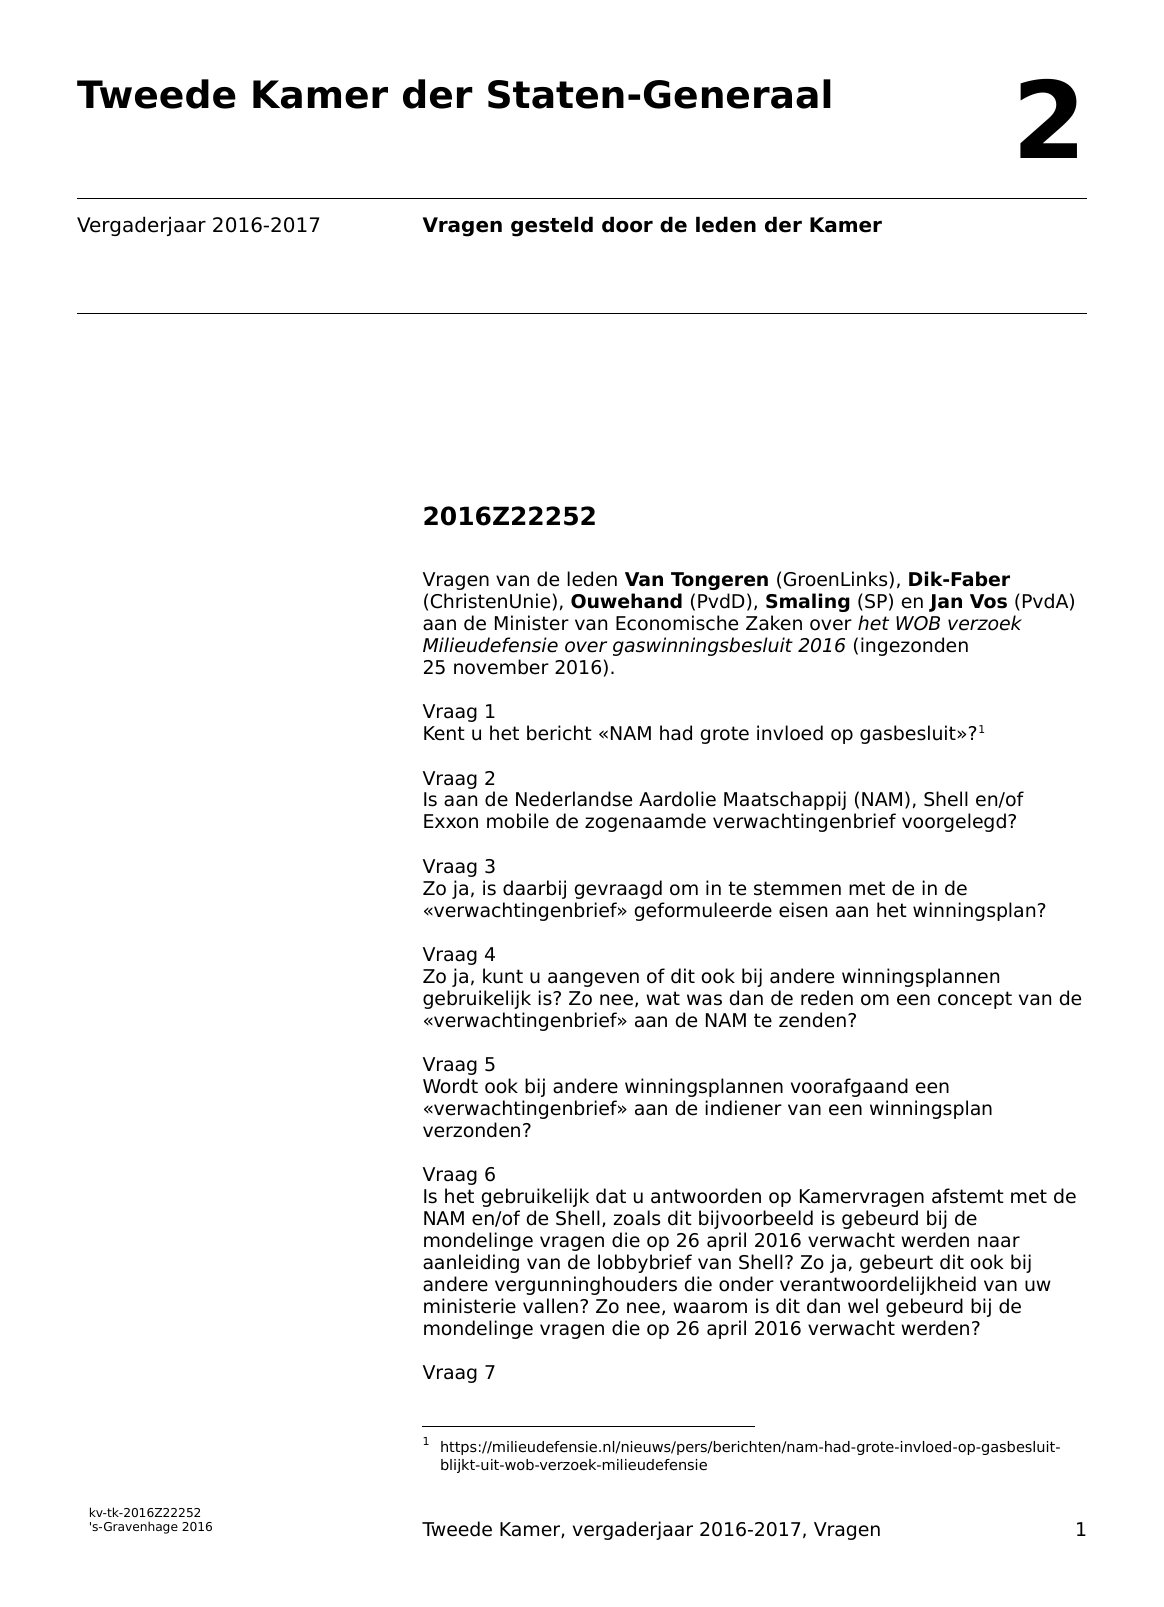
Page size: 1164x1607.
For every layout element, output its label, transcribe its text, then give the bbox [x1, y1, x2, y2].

table_header 2 [886, 59, 1087, 198]
text Is het gebruikelijk dat u antwoorden op Kamervragen afstemt met de NAM en/of de Shell, zoals dit bijvoorbeeld is gebeurd bij de mondelinge vragen die op 26 april 2016 verwacht werden naar aanleiding van de lobbybrief van Shell? Zo ja, gebeurt dit ook bij andere vergunninghouders die onder verantwoordelijkheid van uw ministerie vallen? Zo nee, waarom is dit dan wel gebeurd bij de mondelinge vragen die op 26 april 2016 verwacht werden? [422, 1186, 1087, 1340]
text Vraag 3 [422, 856, 1087, 877]
text Zo ja, kunt u aangeven of dit ook bij andere winningsplannen gebruikelijk is? Zo nee, wat was dan de reden om een concept van de «verwachtingenbrief» aan de NAM te zenden? [422, 966, 1087, 1032]
text 's-Gravenhage 2016 [88, 1520, 323, 1534]
text Vraag 4 [422, 944, 1087, 966]
text Kent u het bericht «NAM had grote invloed op gasbesluit»? [422, 723, 1087, 745]
text Vragen van de leden Van Tongeren (GroenLinks), Dik-Faber (ChristenUnie), Ouwehand (PvdD), Smaling (SP) en Jan Vos (PvdA) aan de Minister van Economische Zaken over het WOB verzoek Milieudefensie over gaswinningsbesluit 2016 (ingezonden 25 november 2016). [422, 569, 1087, 679]
text Vraag 1 [422, 701, 1087, 723]
table_cell Vergaderjaar 2016-2017 [77, 199, 422, 313]
table_header Tweede Kamer der Staten-Generaal [77, 59, 886, 198]
text Vraag 5 [422, 1054, 1087, 1076]
table_cell Vragen gesteld door de leden der Kamer [422, 199, 1087, 313]
text Vraag 2 [422, 767, 1087, 789]
text Vraag 7 [422, 1362, 1087, 1384]
text https://milieudefensie.nl/nieuws/pers/berichten/nam-had-grote-invloed-op-gasbesluit-blijkt-uit-wob-verzoek-milieudefensie [422, 1435, 1087, 1474]
text kv-tk-2016Z22252 [88, 1506, 323, 1520]
text 2016Z22252 [422, 502, 1087, 531]
text Vraag 6 [422, 1164, 1087, 1186]
text Zo ja, is daarbij gevraagd om in te stemmen met de in de «verwachtingenbrief» geformuleerde eisen aan het winningsplan? [422, 877, 1087, 921]
text Is aan de Nederlandse Aardolie Maatschappij (NAM), Shell en/of Exxon mobile de zogenaamde verwachtingenbrief voorgelegd? [422, 789, 1087, 833]
text Wordt ook bij andere winningsplannen voorafgaand een «verwachtingenbrief» aan de indiener van een winningsplan verzonden? [422, 1076, 1087, 1142]
